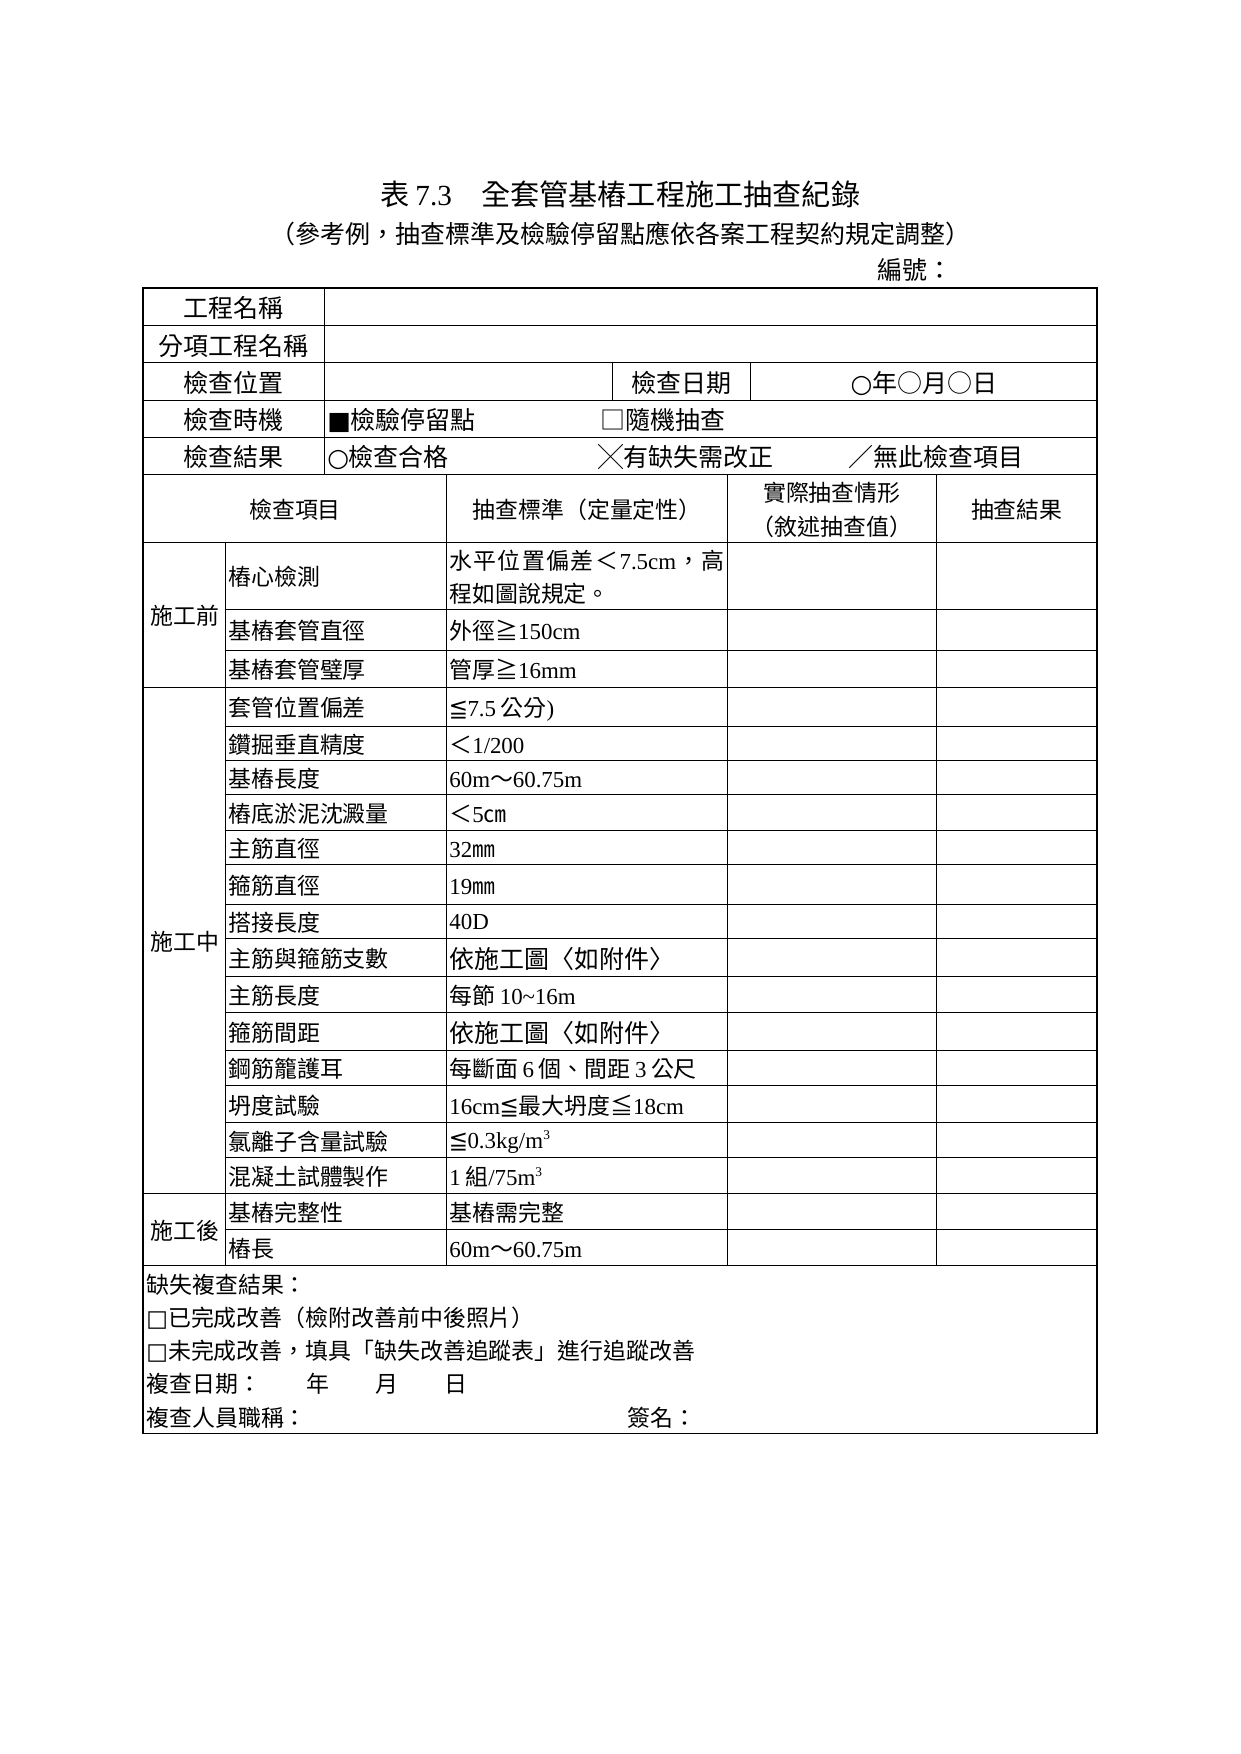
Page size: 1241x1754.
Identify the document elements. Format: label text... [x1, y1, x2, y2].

table_cell [728, 1194, 936, 1229]
table_cell [728, 1230, 936, 1265]
table_cell [728, 977, 936, 1012]
table_cell [728, 1051, 936, 1085]
table_cell 基樁長度 [226, 761, 446, 794]
table_cell 抽查標準（定量定性） [447, 475, 727, 542]
table_cell 氯離子含量試驗 [226, 1123, 446, 1157]
table_cell ○檢查合格 ╳有缺失需改正 ／無此檢查項目 [325, 438, 1096, 474]
table_cell [728, 865, 936, 904]
table_cell [937, 795, 1096, 830]
table_cell [728, 651, 936, 687]
table_cell 基樁套管直徑 [226, 610, 446, 649]
table_cell [728, 543, 936, 609]
table_cell 主筋長度 [226, 977, 446, 1012]
table_cell [937, 651, 1096, 687]
table_cell 樁底淤泥沈澱量 [226, 795, 446, 830]
table_header 工程名稱 [144, 289, 324, 325]
table_cell [728, 688, 936, 726]
table_cell 外徑≧150cm [447, 610, 727, 649]
table_cell 施工後 [144, 1194, 225, 1265]
table_cell 搭接長度 [226, 905, 446, 938]
table_cell 每斷面6個、間距3公尺 [447, 1051, 727, 1085]
table_cell [728, 831, 936, 864]
table_cell [937, 688, 1096, 726]
table_cell 樁心檢測 [226, 543, 446, 609]
table_cell [937, 543, 1096, 609]
table_cell 檢查時機 [144, 401, 324, 437]
table_cell [728, 727, 936, 760]
table_cell [728, 905, 936, 938]
table_cell 樁長 [226, 1230, 446, 1265]
table_cell [937, 977, 1096, 1012]
table_cell 32㎜ [447, 831, 727, 864]
table_cell 施工中 [144, 688, 225, 1193]
table_cell [937, 1123, 1096, 1157]
table_cell 箍筋間距 [226, 1013, 446, 1049]
table_cell ≦7.5公分) [447, 688, 727, 726]
table_cell 套管位置偏差 [226, 688, 446, 726]
table_cell [728, 610, 936, 649]
table_cell [937, 1013, 1096, 1049]
table_cell [937, 1158, 1096, 1193]
table_cell [937, 727, 1096, 760]
table_cell 管厚≧16mm [447, 651, 727, 687]
table_cell [937, 610, 1096, 649]
table_cell 箍筋直徑 [226, 865, 446, 904]
table_cell [728, 795, 936, 830]
text 表7.3 全套管基樁工程施工抽查紀錄 [148, 172, 1092, 214]
table_cell [728, 939, 936, 976]
table_cell ＜5㎝ [447, 795, 727, 830]
table_cell [937, 1051, 1096, 1085]
table_cell 水平位置偏差＜7.5cm，高程如圖說規定。 [447, 543, 727, 609]
table_cell 60m〜60.75m [447, 1230, 727, 1265]
table_cell 分項工程名稱 [144, 326, 324, 362]
table_cell [728, 1086, 936, 1122]
table_cell 檢查項目 [144, 475, 446, 542]
table_cell 每節10~16m [447, 977, 727, 1012]
table_cell 主筋與箍筋支數 [226, 939, 446, 976]
table_cell [728, 1123, 936, 1157]
table_cell [728, 1013, 936, 1049]
table_cell [937, 831, 1096, 864]
table_cell [937, 1086, 1096, 1122]
table_cell [937, 761, 1096, 794]
table_cell 檢查日期 [613, 363, 750, 399]
table_cell 施工前 [144, 543, 225, 687]
table_cell ○年○月○日 [751, 363, 1096, 399]
table_cell 19㎜ [447, 865, 727, 904]
table_header [325, 289, 1096, 325]
table_cell [937, 865, 1096, 904]
table_cell 實際抽查情形 （敘述抽查值） [728, 475, 936, 542]
text （參考例，抽查標準及檢驗停留點應依各案工程契約規定調整） [148, 214, 1092, 250]
table_cell 抽查結果 [937, 475, 1096, 542]
table_cell 40D [447, 905, 727, 938]
table_cell 1組/75m3 [447, 1158, 727, 1193]
table_cell 基樁需完整 [447, 1194, 727, 1229]
table_cell 鑽掘垂直精度 [226, 727, 446, 760]
table_cell ≦0.3kg/m3 [447, 1123, 727, 1157]
table_cell [937, 1194, 1096, 1229]
table_cell 基樁套管璧厚 [226, 651, 446, 687]
table_cell [325, 326, 1096, 362]
table_cell 混凝土試體製作 [226, 1158, 446, 1193]
table_cell 主筋直徑 [226, 831, 446, 864]
table_cell 基樁完整性 [226, 1194, 446, 1229]
table_cell [937, 1230, 1096, 1265]
table_cell [325, 363, 612, 399]
table_cell ＜1/200 [447, 727, 727, 760]
table_cell 鋼筋籠護耳 [226, 1051, 446, 1085]
table_cell [728, 761, 936, 794]
table_cell [728, 1158, 936, 1193]
table_cell 缺失複查結果： □已完成改善（檢附改善前中後照片） □未完成改善，填具「缺失改善追蹤表」進行追蹤改善 複查日期： 年 月 日 複查人員職稱： 簽名： [144, 1266, 1096, 1433]
table_cell 坍度試驗 [226, 1086, 446, 1122]
table_cell 檢查位置 [144, 363, 324, 399]
table_cell [937, 905, 1096, 938]
table_cell 16cm≦最大坍度≦18cm [447, 1086, 727, 1122]
table_cell 檢查結果 [144, 438, 324, 474]
table_cell 依施工圖〈如附件〉 [447, 1013, 727, 1049]
table_cell 60m〜60.75m [447, 761, 727, 794]
text 編號： [877, 250, 1092, 287]
table_cell ■檢驗停留點 □隨機抽查 [325, 401, 1096, 437]
table_cell 依施工圖〈如附件〉 [447, 939, 727, 976]
table_cell [937, 939, 1096, 976]
